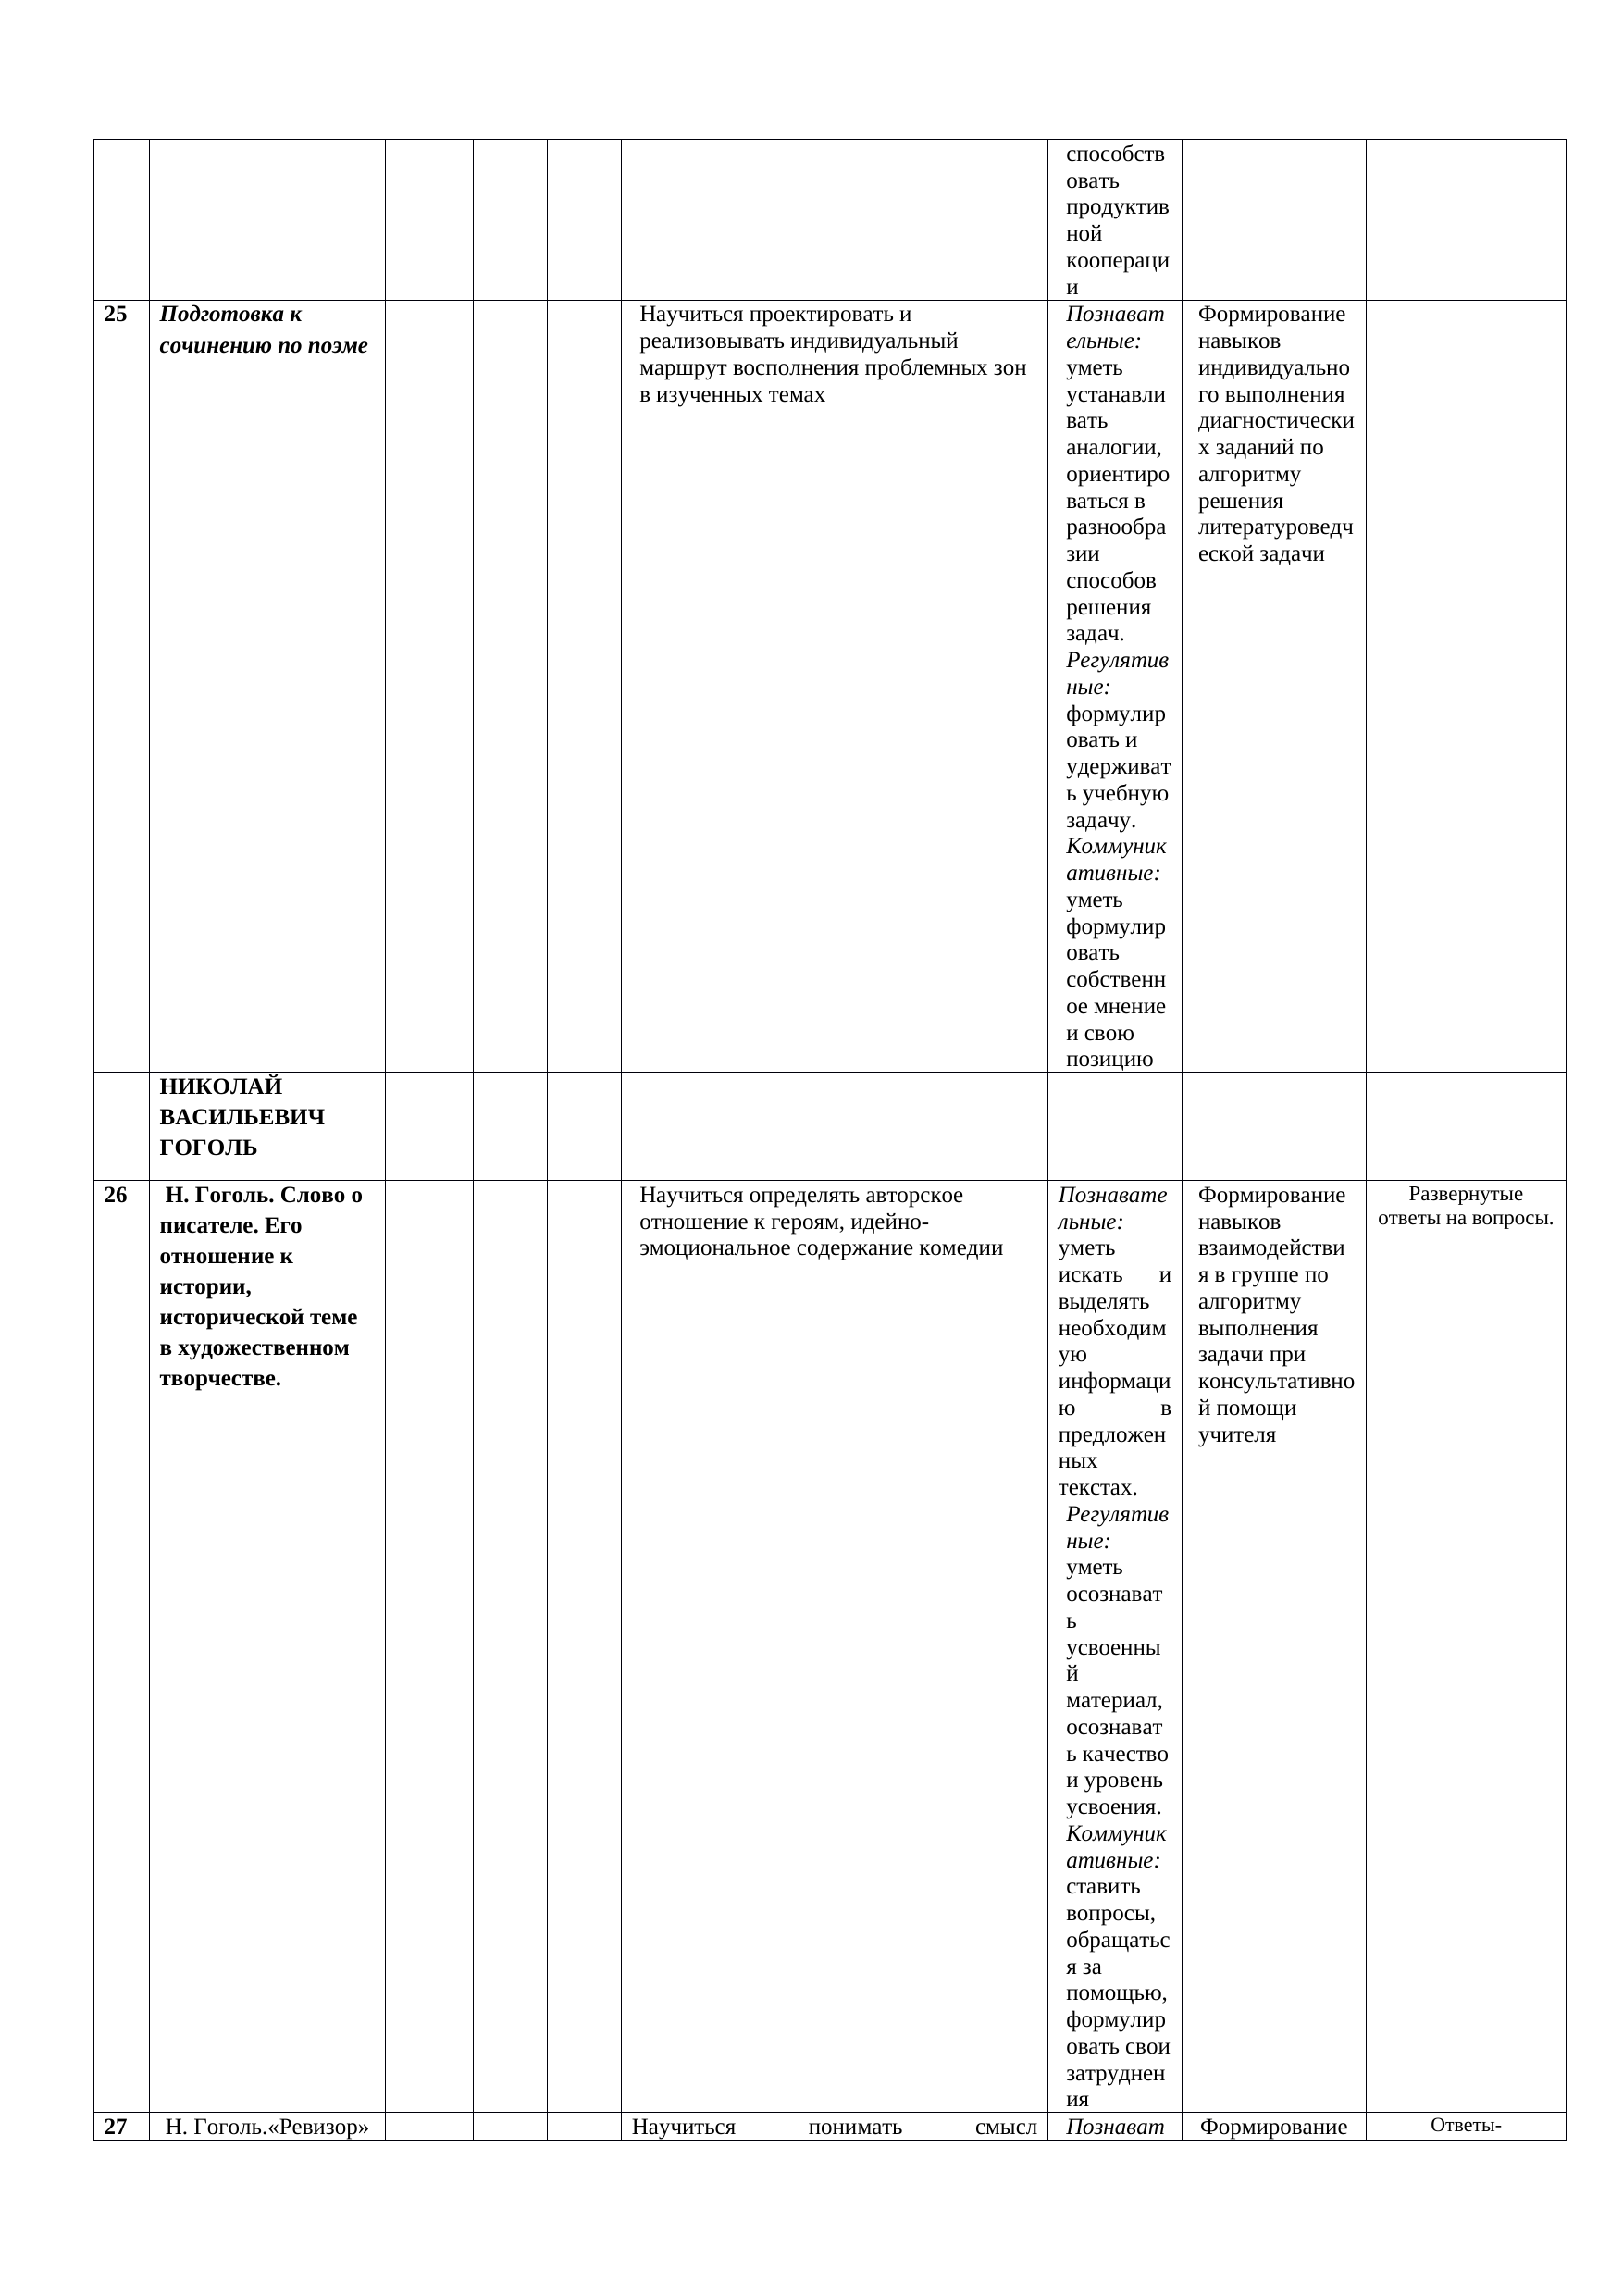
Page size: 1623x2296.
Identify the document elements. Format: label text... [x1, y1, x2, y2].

table_cell [386, 1073, 473, 1180]
table_cell Подготовка к сочинению по поэме [150, 301, 385, 1072]
table_cell [474, 2113, 547, 2140]
table_cell [548, 1073, 621, 1180]
table_cell [548, 140, 621, 299]
table_cell Развернутые ответы на вопросы. [1367, 1181, 1566, 2112]
table_cell [1367, 1073, 1566, 1180]
table_cell Ответы- [1367, 2113, 1566, 2140]
table_cell Познавательные: уметь устанавливать аналогии, ориентироваться в разнообразии способов решения задач. Регулятивные: формулировать и удерживать учебную задачу. Коммуникативные: уметь формулировать собственное мнение и свою позицию [1048, 301, 1066, 1072]
table_cell [548, 301, 621, 1072]
table_cell [622, 1073, 1047, 1180]
table_cell 27 [94, 2113, 149, 2140]
table_cell 25 [94, 301, 149, 1072]
table_cell [94, 1073, 149, 1180]
table_cell [474, 1181, 547, 2112]
table_cell Познавательные: уметь искать и выделять необходимую информацию в предложенных текстах. Регулятивные: уметь осознавать усвоенный материал, осознавать качество и уровень усвоения. Коммуникативные: ставить вопросы, обращаться за помощью, формулировать свои затруднения [1048, 1181, 1066, 2112]
table_cell Познавательные: уметь устанавливать аналогии, ориентироваться в разнообразии способов решения задач. Регулятивные: формулировать и удерживать учебную задачу. Коммуникативные: уметь формулировать собственное мнение и свою позицию [1171, 301, 1182, 1072]
table_cell Научиться проектировать и реализовывать индивидуальный маршрут восполнения проблемных зон в изученных темах [622, 301, 1047, 1072]
table_cell Формирование навыков взаимодействия в группе по алгоритму выполнения задачи при консультативной помощи учителя [1183, 1181, 1366, 2112]
table_cell 26 [94, 1181, 149, 2112]
table_cell Н. Гоголь. Слово о писателе. Его отношение к истории, исторической теме в художественном творчестве. [150, 1181, 385, 2112]
table_cell [474, 301, 547, 1072]
table_cell [548, 1181, 621, 2112]
table_cell [150, 140, 385, 299]
table_cell [94, 140, 149, 299]
table_cell [386, 2113, 402, 2140]
table_cell Формирование навыков индивидуального выполнения диагностических заданий по алгоритму решения литературоведческой задачи [1183, 301, 1366, 1072]
table_cell [1367, 140, 1566, 299]
table_cell [1183, 140, 1366, 299]
table_cell [1183, 1073, 1366, 1180]
table_cell [464, 2113, 473, 2140]
table_cell [386, 301, 473, 1072]
table_cell [474, 140, 547, 299]
table_cell Познавательные: уметь искать и выделять необходимую информацию в предложенных текстах. Регулятивные: уметь осознавать усвоенный материал, осознавать качество и уровень усвоения. Коммуникативные: ставить вопросы, обращаться за помощью, формулировать свои затруднения [1171, 1181, 1182, 2112]
table_cell [622, 140, 1047, 299]
table_cell Научиться определять авторское отношение к героям, идейно-эмоциональное содержание комедии [622, 1181, 1047, 2112]
table_cell НИКОЛАЙ ВАСИЛЬЕВИЧ ГОГОЛЬ [150, 1073, 385, 1180]
table_cell [548, 2113, 621, 2140]
table_cell [1048, 1073, 1182, 1180]
table_cell [386, 1181, 473, 2112]
table_cell [474, 1073, 547, 1180]
table_cell [1367, 301, 1566, 1072]
table_cell [386, 140, 473, 299]
